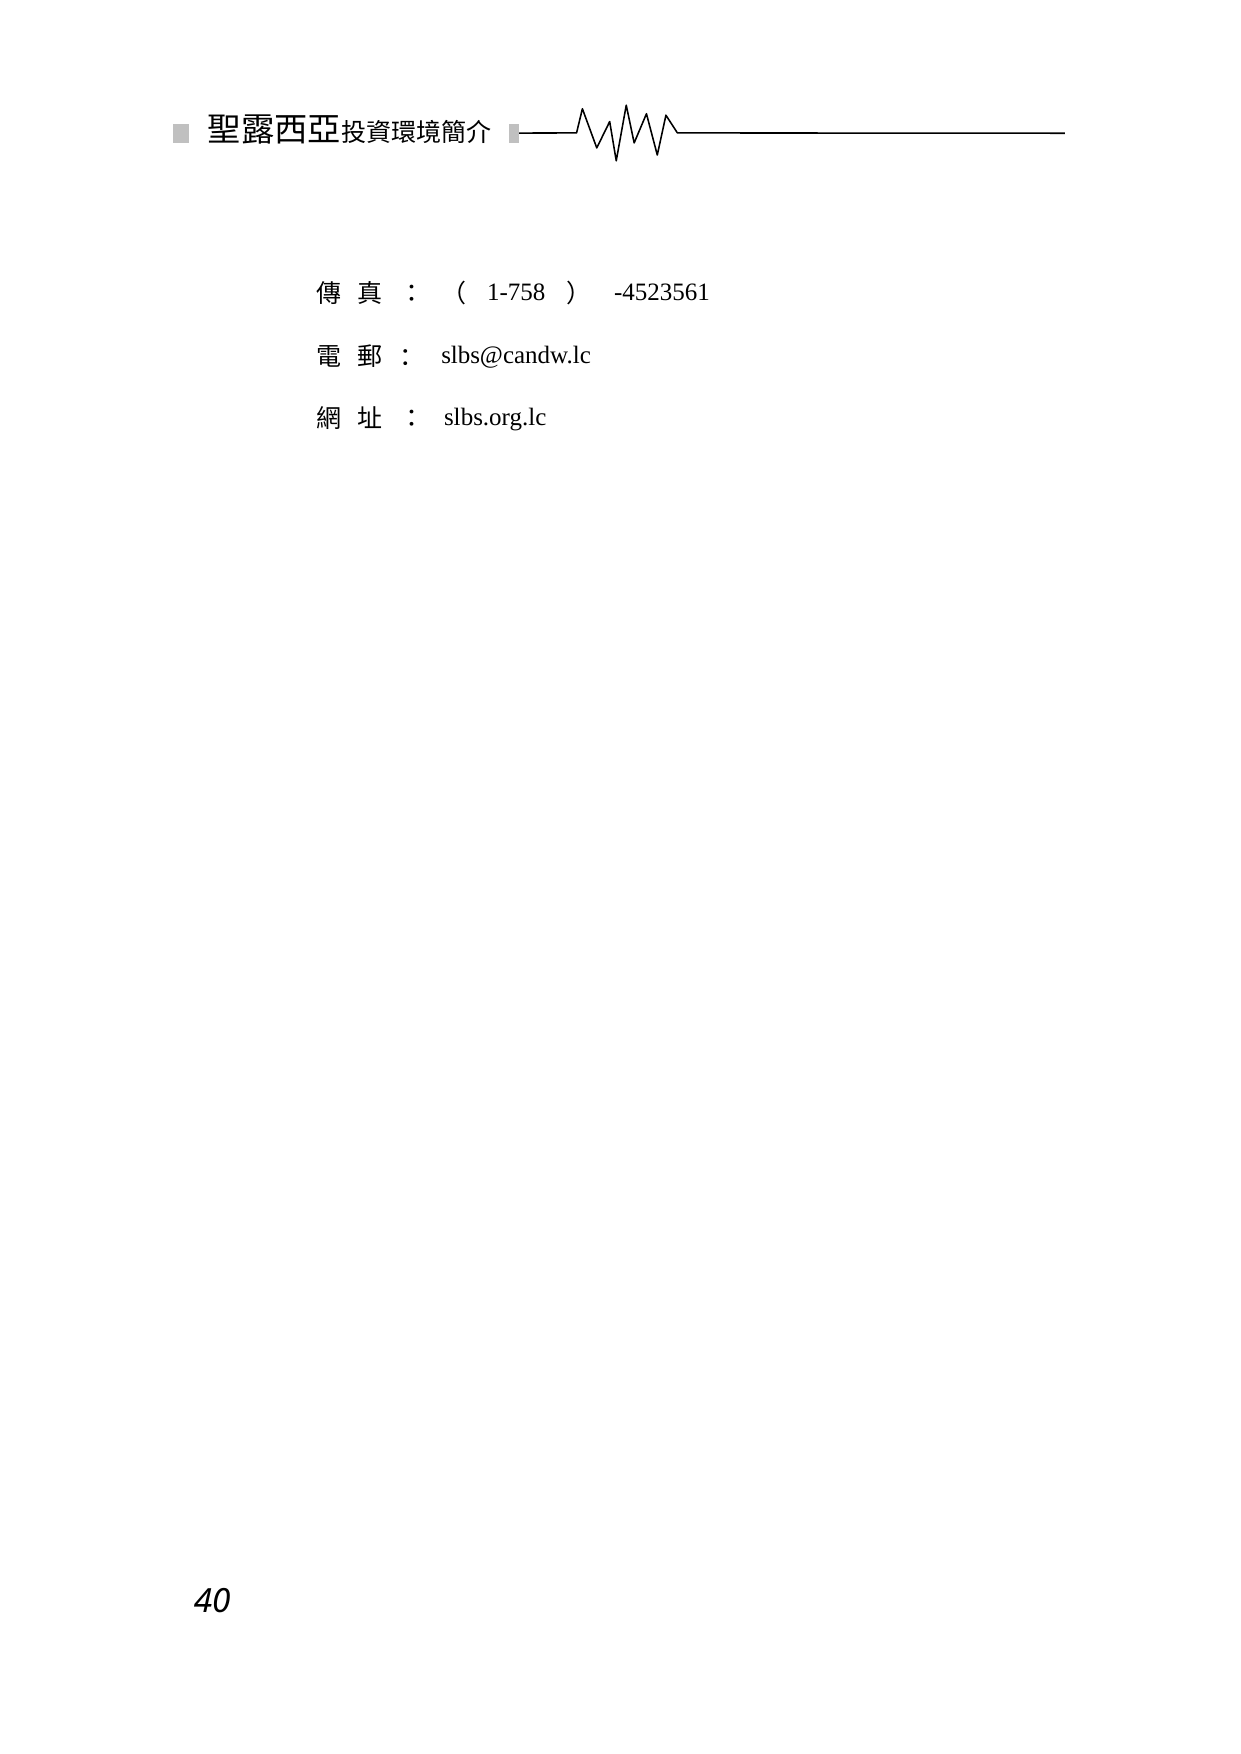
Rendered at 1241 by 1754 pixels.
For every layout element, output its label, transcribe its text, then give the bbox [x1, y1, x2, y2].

text 網址：slbs.org.lc [281, 375, 1058, 438]
text 傳真：（1-758）-4523561 [281, 250, 1058, 313]
text 電郵：slbs@candw.lc [281, 313, 1058, 375]
